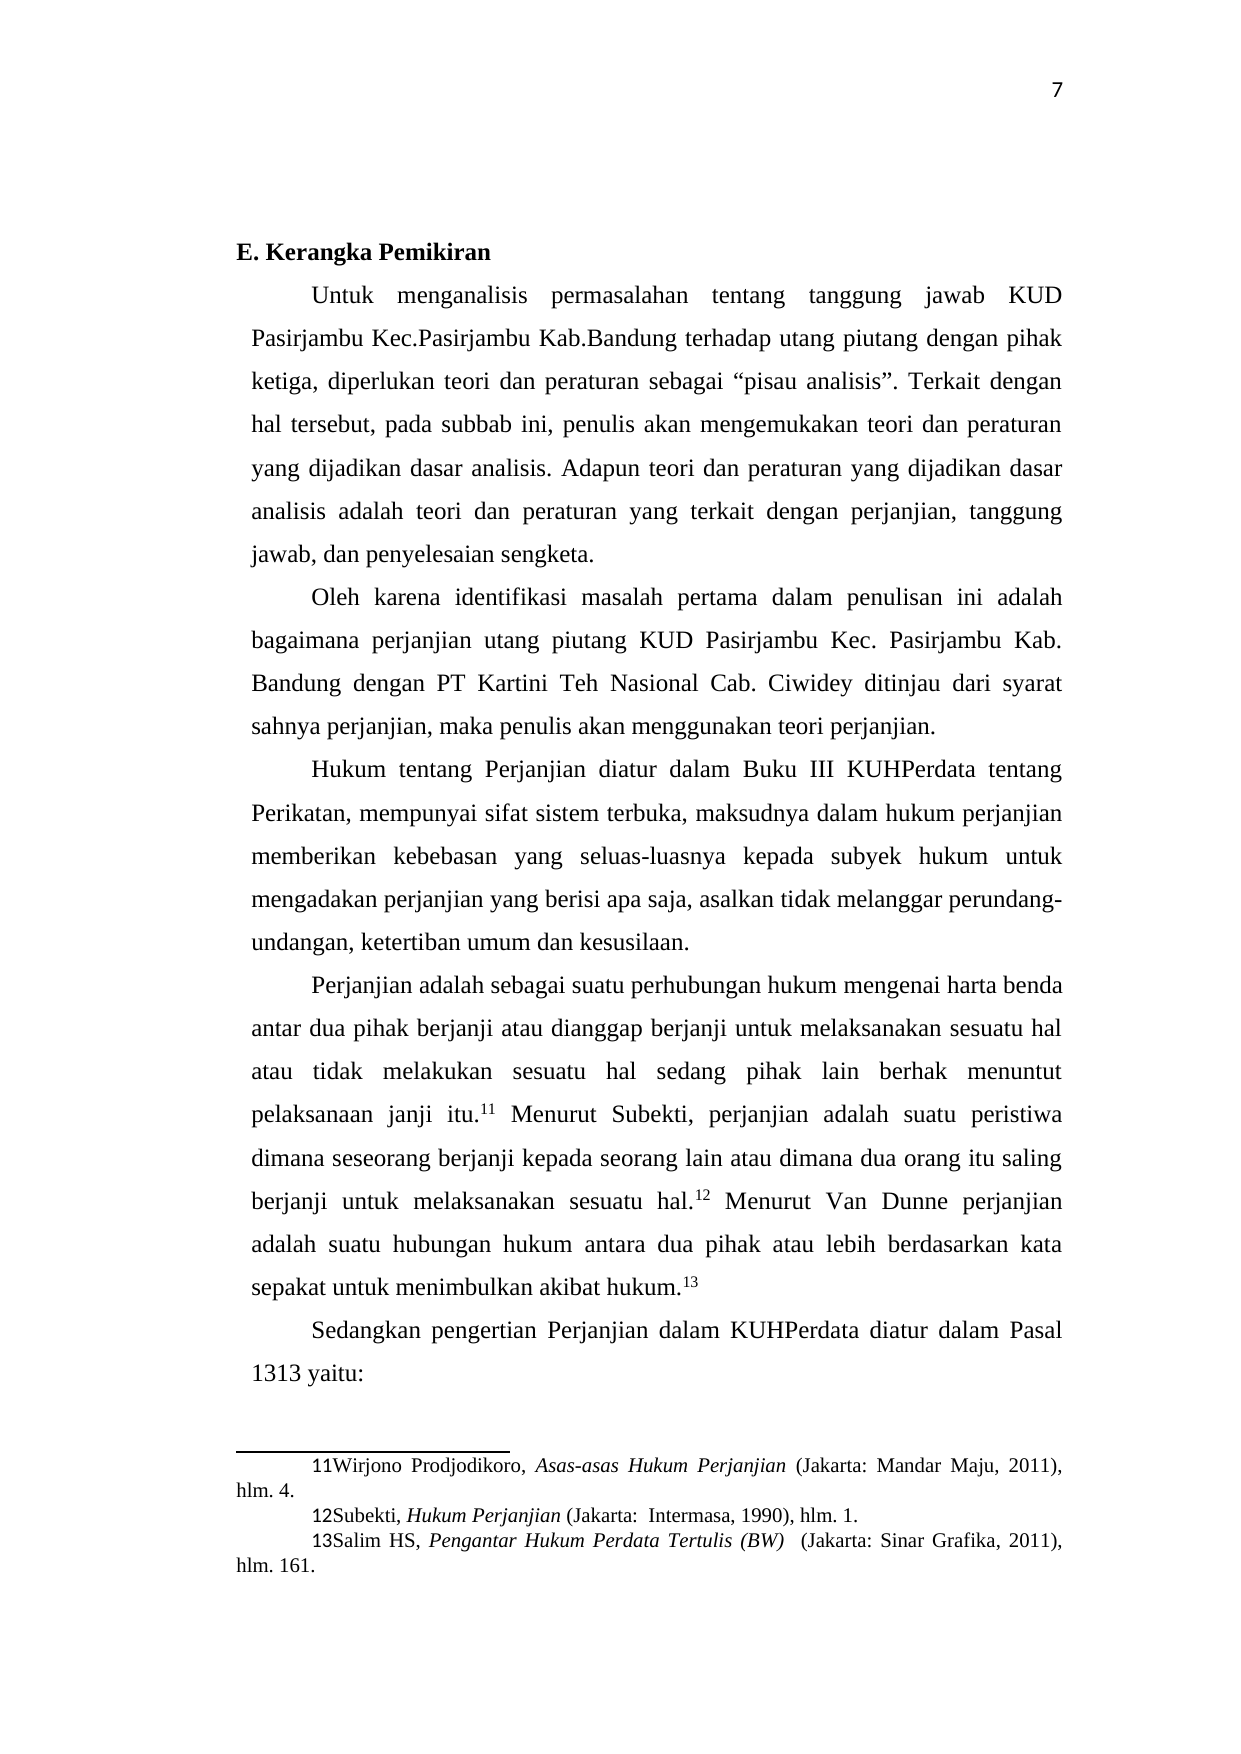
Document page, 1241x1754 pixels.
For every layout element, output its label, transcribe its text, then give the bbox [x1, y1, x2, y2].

list Untuk menganalisis permasalahan tentang tanggung jawab KUD Pasirjambu Kec.Pasirjambu Kab.Bandung terhadap utang piutang dengan pihak ketiga, diperlukan teori dan peraturan sebagai “pisau analisis”. Terkait dengan hal tersebut, pada subbab ini, penulis akan mengemukakan teori dan peraturan yang dijadikan dasar analisis. Adapun teori dan peraturan yang dijadikan dasar analisis adalah teori dan peraturan yang terkait dengan perjanjian, tanggung jawab, dan penyelesaian sengketa. [251, 280, 1063, 568]
list Perjanjian adalah sebagai suatu perhubungan hukum mengenai harta benda antar dua pihak berjanji atau dianggap berjanji untuk melaksanakan sesuatu hal atau tidak melakukan sesuatu hal sedang pihak lain berhak menuntut pelaksanaan janji itu. Menurut Subekti, perjanjian adalah suatu peristiwa dimana seseorang berjanji kepada seorang lain atau dimana dua orang itu saling berjanji untuk melaksanakan sesuatu hal. Menurut Van Dunne perjanjian adalah suatu hubungan hukum antara dua pihak atau lebih berdasarkan kata sepakat untuk menimbulkan akibat hukum. [251, 970, 1063, 1301]
list Sedangkan pengertian Perjanjian dalam KUHPerdata diatur dalam Pasal 1313 yaitu: [251, 1315, 1063, 1387]
text Subekti, Hukum Perjanjian (Jakarta: Intermasa, 1990), hlm. 1. [236, 1502, 1063, 1527]
list Hukum tentang Perjanjian diatur dalam Buku III KUHPerdata tentang Perikatan, mempunyai sifat sistem terbuka, maksudnya dalam hukum perjanjian memberikan kebebasan yang seluas-luasnya kepada subyek hukum untuk mengadakan perjanjian yang berisi apa saja, asalkan tidak melanggar perundang-undangan, ketertiban umum dan kesusilaan. [251, 754, 1063, 956]
text Wirjono Prodjodikoro, Asas-asas Hukum Perjanjian (Jakarta: Mandar Maju, 2011), hlm. 4. [236, 1452, 1063, 1502]
list Oleh karena identifikasi masalah pertama dalam penulisan ini adalah bagaimana perjanjian utang piutang KUD Pasirjambu Kec. Pasirjambu Kab. Bandung dengan PT Kartini Teh Nasional Cab. Ciwidey ditinjau dari syarat sahnya perjanjian, maka penulis akan menggunakan teori perjanjian. [251, 582, 1063, 740]
text Salim HS, Pengantar Hukum Perdata Tertulis (BW) (Jakarta: Sinar Grafika, 2011), hlm. 161. [236, 1527, 1063, 1577]
list E. Kerangka Pemikiran [236, 237, 1063, 266]
